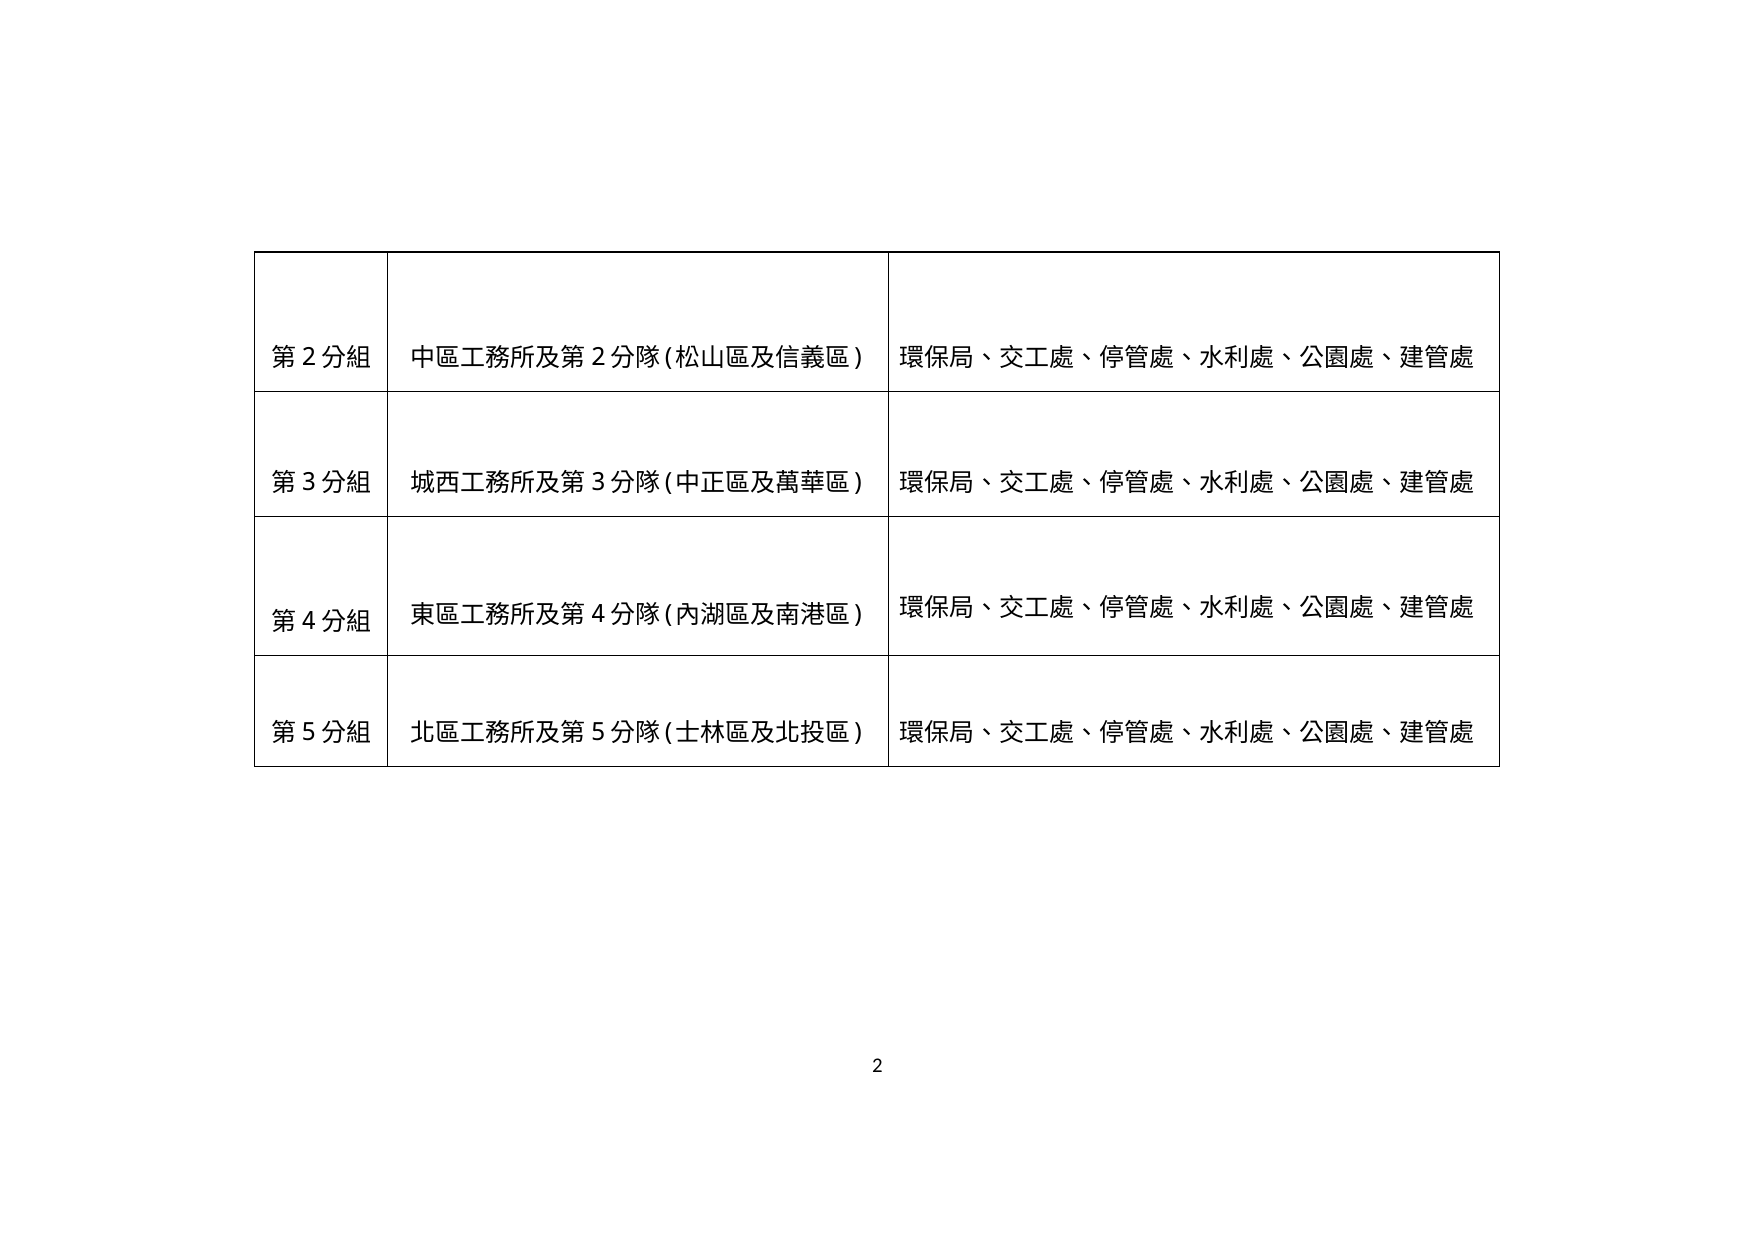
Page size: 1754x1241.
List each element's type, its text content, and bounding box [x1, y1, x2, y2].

table_cell 第5分組 [255, 656, 387, 766]
table_cell 東區工務所及第4分隊(內湖區及南港區) [388, 517, 888, 655]
table_cell 環保局、交工處、停管處、水利處、公園處、建管處 [889, 656, 1499, 766]
table_cell 第2分組 [255, 253, 387, 391]
table_cell 第4分組 [255, 517, 387, 655]
table_cell 環保局、交工處、停管處、水利處、公園處、建管處 [889, 517, 1499, 655]
table_cell 環保局、交工處、停管處、水利處、公園處、建管處 [889, 253, 1499, 391]
table_cell 城西工務所及第3分隊(中正區及萬華區) [388, 392, 888, 516]
table_cell 環保局、交工處、停管處、水利處、公園處、建管處 [889, 392, 1499, 516]
table_cell 第3分組 [255, 392, 387, 516]
table_cell 中區工務所及第2分隊(松山區及信義區) [388, 253, 888, 391]
table_cell 北區工務所及第5分隊(士林區及北投區) [388, 656, 888, 766]
